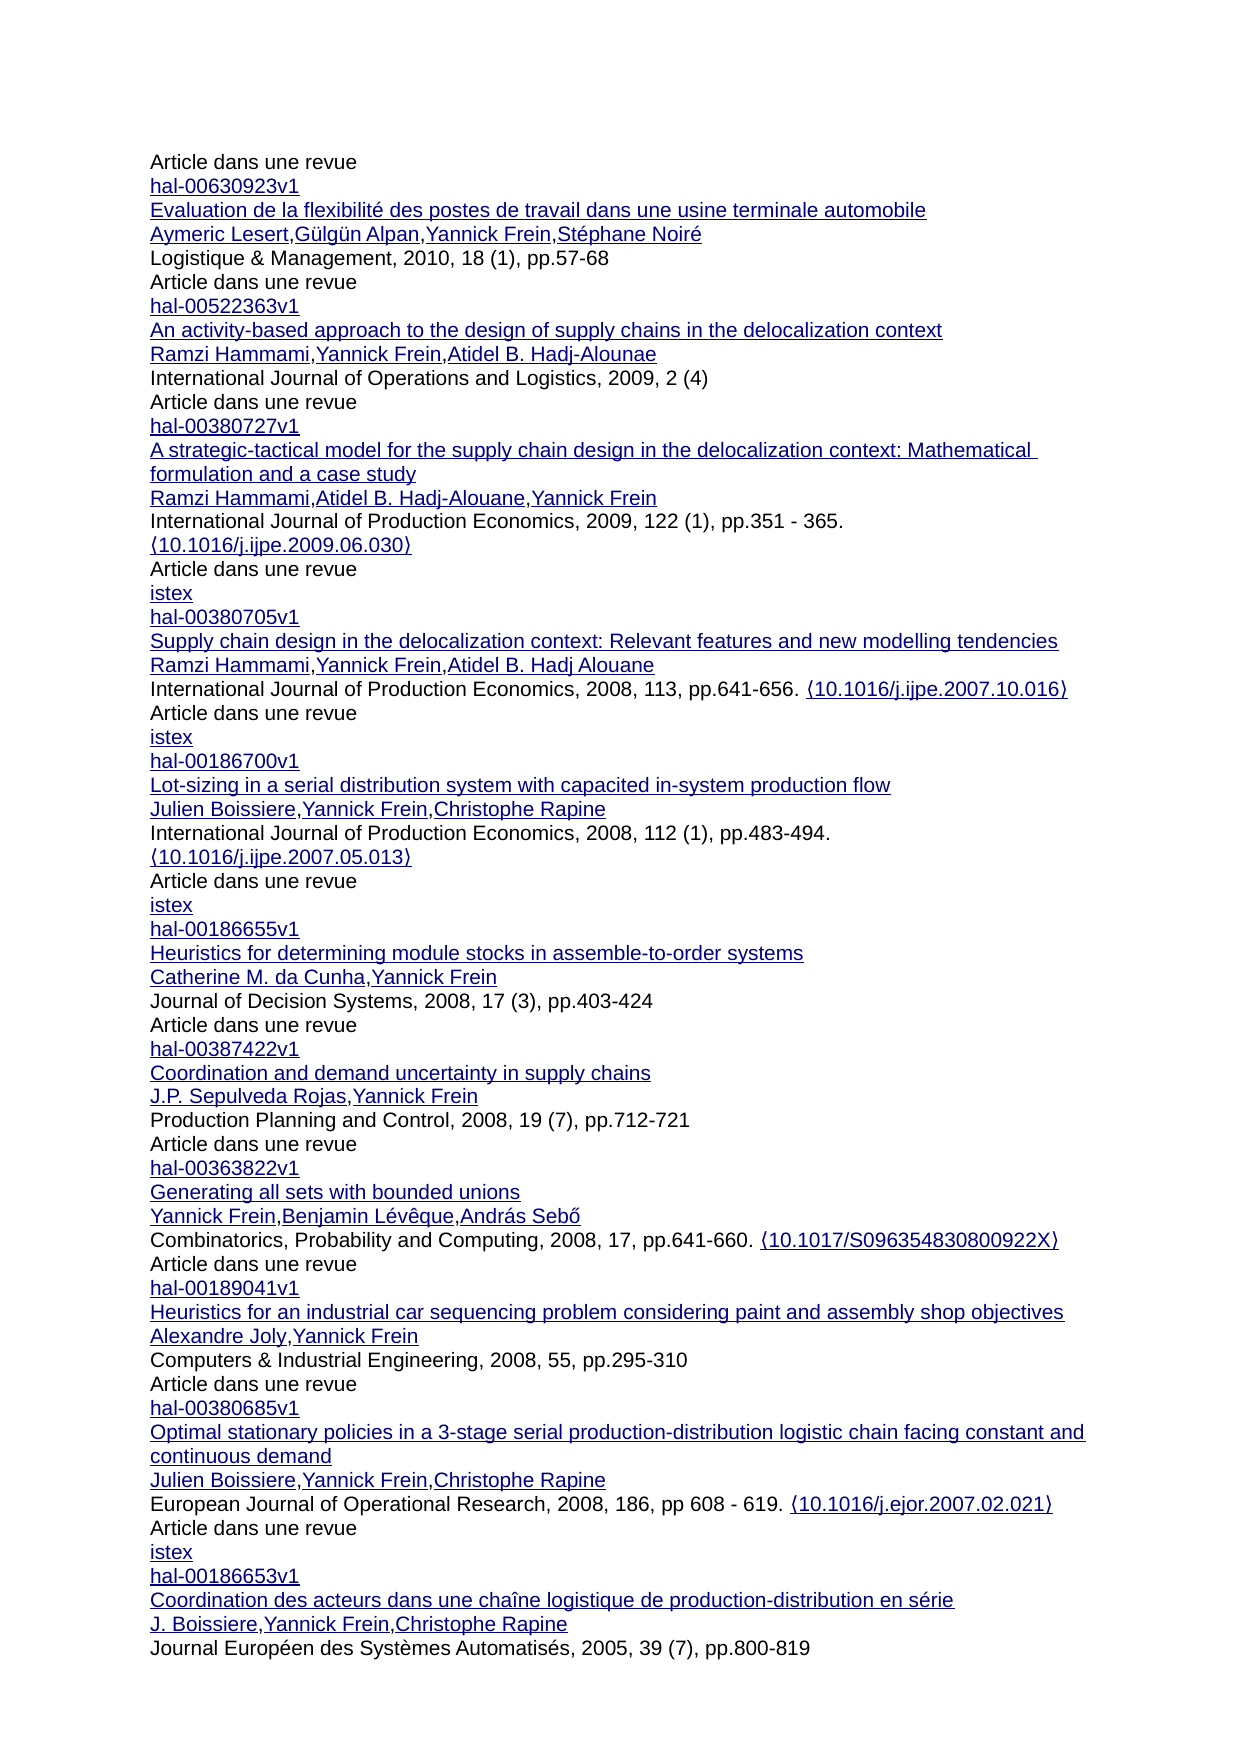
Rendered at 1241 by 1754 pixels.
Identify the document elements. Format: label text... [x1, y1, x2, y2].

table_cell Article dans une revue hal-00630923v1 [150, 150, 1090, 198]
table_cell Lot-sizing in a serial distribution system with capacited in-system production flow Julien Boissiere,Yannick Frein,Christophe Rapine International Journal of Production Economics, 2008, 112 (1), pp.483-494. ⟨10.1016/j.ijpe.2007.05.013⟩ Article dans une revue istex hal-00186655v1 [150, 773, 1090, 941]
table_cell Coordination des acteurs dans une chaîne logistique de production-distribution en série J. Boissiere,Yannick Frein,Christophe Rapine Journal Européen des Systèmes Automatisés, 2005, 39 (7), pp.800-819 [150, 1588, 1090, 1659]
table_cell Evaluation de la flexibilité des postes de travail dans une usine terminale automobile Aymeric Lesert,Gülgün Alpan,Yannick Frein,Stéphane Noiré Logistique & Management, 2010, 18 (1), pp.57-68 Article dans une revue hal-00522363v1 [150, 198, 1090, 318]
table_cell An activity-based approach to the design of supply chains in the delocalization context Ramzi Hammami,Yannick Frein,Atidel B. Hadj-Alounae International Journal of Operations and Logistics, 2009, 2 (4) Article dans une revue hal-00380727v1 [150, 318, 1090, 437]
table_cell A strategic-tactical model for the supply chain design in the delocalization context: Mathematical formulation and a case study Ramzi Hammami,Atidel B. Hadj-Alouane,Yannick Frein International Journal of Production Economics, 2009, 122 (1), pp.351 - 365. ⟨10.1016/j.ijpe.2009.06.030⟩ Article dans une revue istex hal-00380705v1 [150, 438, 1090, 629]
table_cell Heuristics for determining module stocks in assemble-to-order systems Catherine M. da Cunha,Yannick Frein Journal of Decision Systems, 2008, 17 (3), pp.403-424 Article dans une revue hal-00387422v1 [150, 941, 1090, 1060]
table_cell Heuristics for an industrial car sequencing problem considering paint and assembly shop objectives Alexandre Joly,Yannick Frein Computers & Industrial Engineering, 2008, 55, pp.295-310 Article dans une revue hal-00380685v1 [150, 1300, 1090, 1420]
table_cell Supply chain design in the delocalization context: Relevant features and new modelling tendencies Ramzi Hammami,Yannick Frein,Atidel B. Hadj Alouane International Journal of Production Economics, 2008, 113, pp.641-656. ⟨10.1016/j.ijpe.2007.10.016⟩ Article dans une revue istex hal-00186700v1 [150, 629, 1090, 773]
table_cell Coordination and demand uncertainty in supply chains J.P. Sepulveda Rojas,Yannick Frein Production Planning and Control, 2008, 19 (7), pp.712-721 Article dans une revue hal-00363822v1 [150, 1060, 1090, 1180]
table_cell Generating all sets with bounded unions Yannick Frein,Benjamin Lévêque,András Sebő Combinatorics, Probability and Computing, 2008, 17, pp.641-660. ⟨10.1017/S096354830800922X⟩ Article dans une revue hal-00189041v1 [150, 1180, 1090, 1300]
table_cell Optimal stationary policies in a 3-stage serial production-distribution logistic chain facing constant and continuous demand Julien Boissiere,Yannick Frein,Christophe Rapine European Journal of Operational Research, 2008, 186, pp 608 - 619. ⟨10.1016/j.ejor.2007.02.021⟩ Article dans une revue istex hal-00186653v1 [150, 1420, 1090, 1587]
